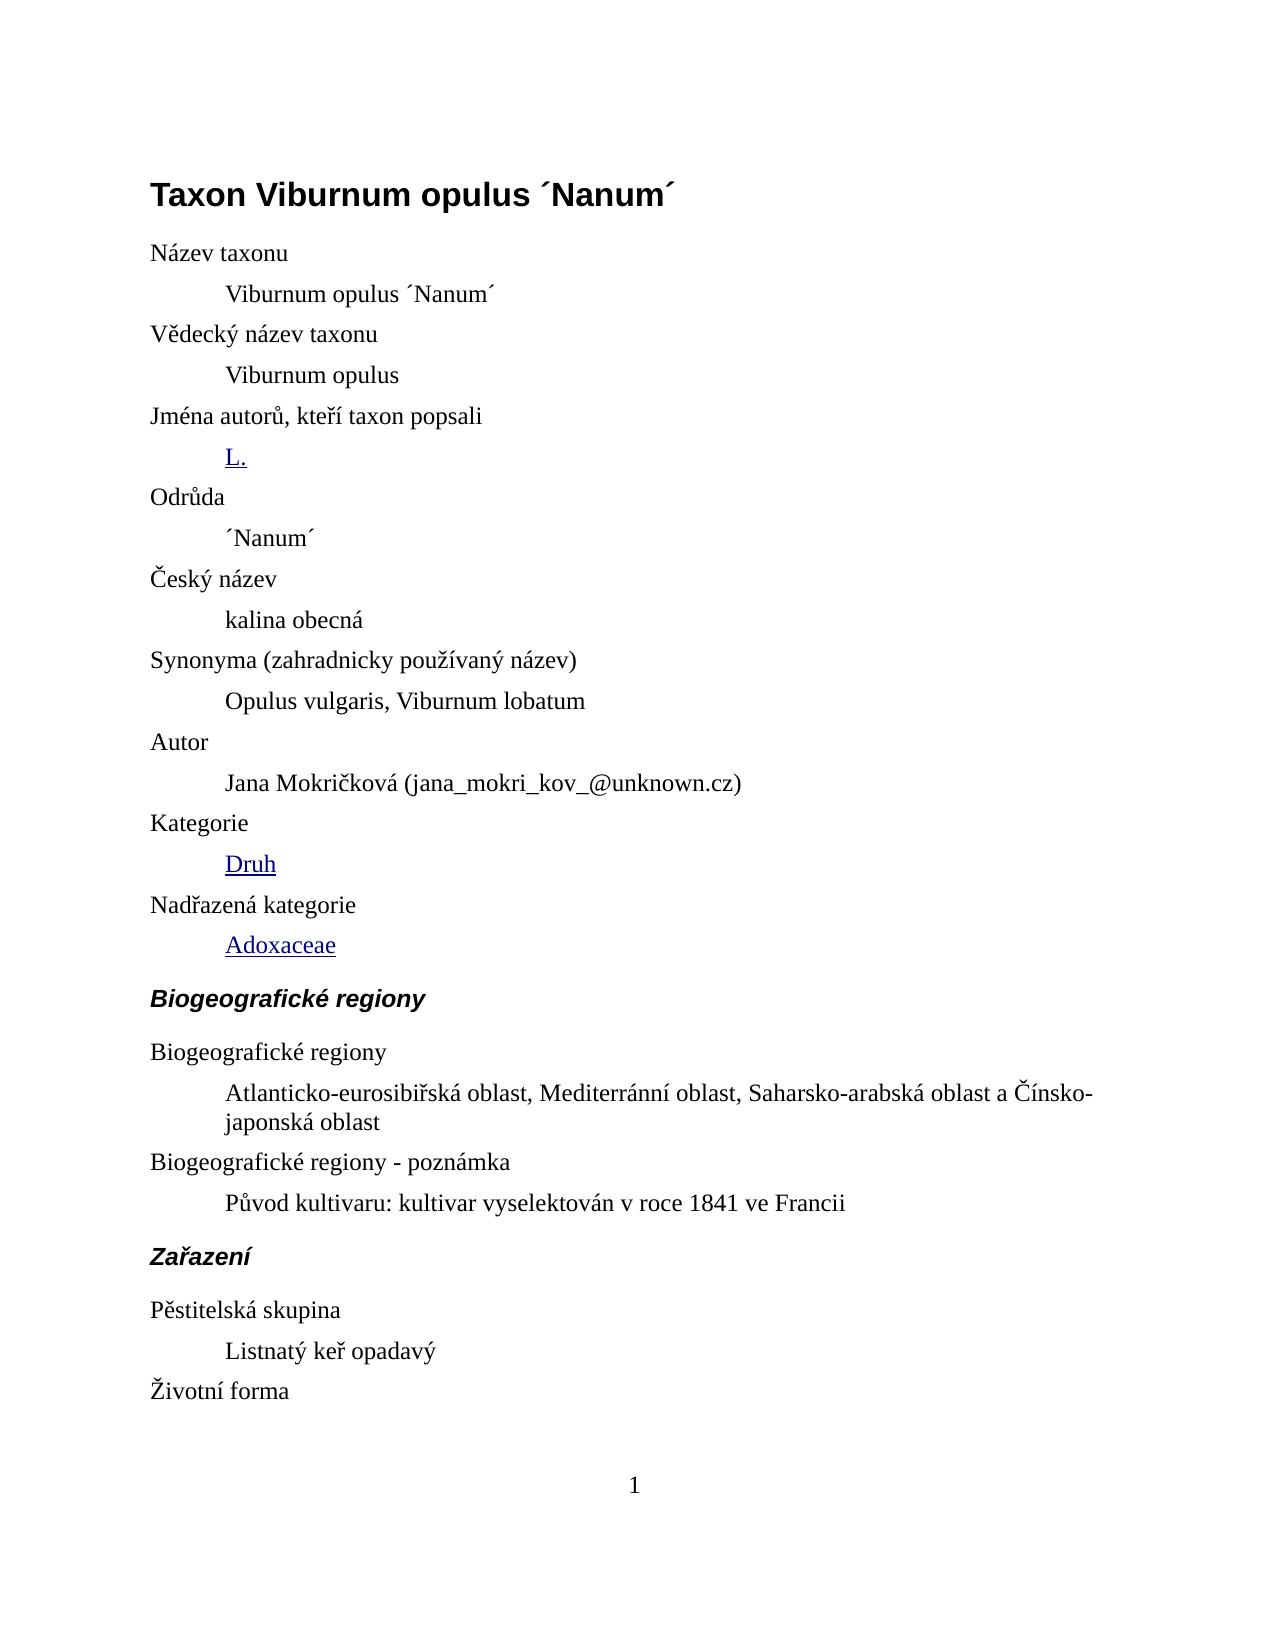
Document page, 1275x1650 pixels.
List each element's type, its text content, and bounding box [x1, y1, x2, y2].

text Jana Mokričková (jana_mokri_kov_@unknown.cz) [225, 768, 1125, 796]
text Atlanticko-eurosibiřská oblast, Mediterránní oblast, Saharsko-arabská oblast a Čínsko-japonská oblast [225, 1078, 1125, 1136]
text kalina obecná [225, 605, 1125, 633]
text Biogeografické regiony - poznámka [150, 1147, 1125, 1176]
text Odrůda [150, 482, 1125, 511]
text Název taxonu [150, 238, 1125, 267]
text Druh [225, 849, 1125, 878]
subtitle Taxon Viburnum opulus ´Nanum´ [150, 175, 1125, 214]
text Pěstitelská skupina [150, 1295, 1125, 1324]
text Synonyma (zahradnicky používaný název) [150, 645, 1125, 674]
text Kategorie [150, 808, 1125, 837]
subtitle Biogeografické regiony [150, 984, 1125, 1013]
text Viburnum opulus [225, 360, 1125, 389]
text Nadřazená kategorie [150, 890, 1125, 918]
text Český název [150, 564, 1125, 593]
text Životní forma [150, 1376, 1125, 1405]
text Původ kultivaru: kultivar vyselektován v roce 1841 ve Francii [225, 1188, 1125, 1217]
text Jména autorů, kteří taxon popsali [150, 401, 1125, 430]
text Viburnum opulus ´Nanum´ [225, 279, 1125, 308]
text Autor [150, 727, 1125, 756]
text L. [225, 442, 1125, 471]
text Listnatý keř opadavý [225, 1336, 1125, 1364]
text Biogeografické regiony [150, 1037, 1125, 1066]
text Opulus vulgaris, Viburnum lobatum [225, 686, 1125, 715]
text Vědecký název taxonu [150, 319, 1125, 348]
text ´Nanum´ [225, 523, 1125, 552]
subtitle Zařazení [150, 1242, 1125, 1271]
text Adoxaceae [225, 931, 1125, 959]
